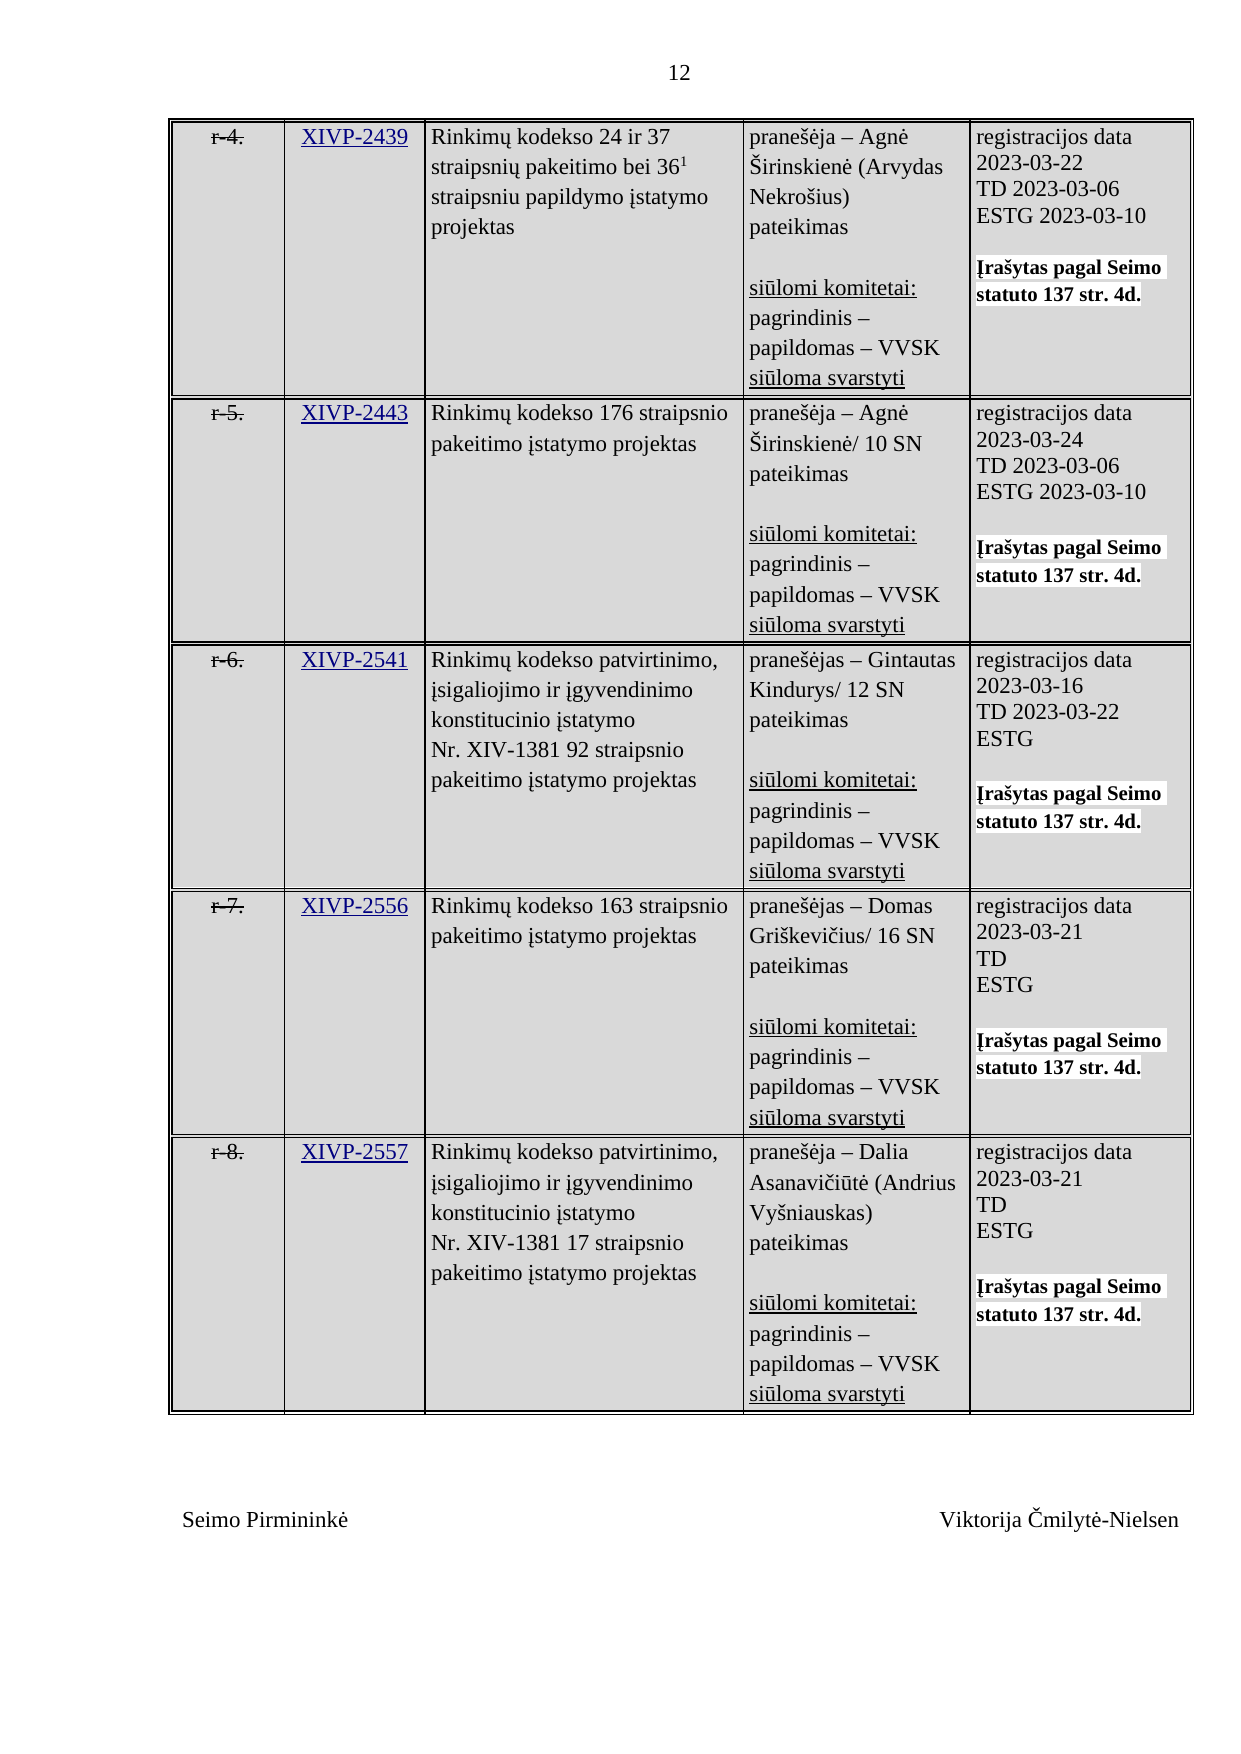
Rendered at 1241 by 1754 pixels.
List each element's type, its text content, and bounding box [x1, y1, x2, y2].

table_cell XIVP-2556 [285, 892, 424, 1134]
table_cell r-6. [173, 646, 284, 887]
table_cell registracijos data 2023-03-22 TD 2023-03-06 ESTG 2023-03-10 Įrašytas pagal Seimo statuto 137 str. 4d. [971, 123, 1190, 395]
table_cell [1194, 118, 1240, 395]
table_cell r-8. [173, 1138, 284, 1410]
table_cell r-5. [173, 400, 284, 641]
table_cell registracijos data 2023-03-16 TD 2023-03-22 ESTG Įrašytas pagal Seimo statuto 137 str. 4d. [971, 646, 1190, 887]
table_cell Seimo Pirmininkė [171, 1415, 511, 1537]
table_cell XIVP-2557 [285, 1138, 424, 1410]
table_cell [1194, 1134, 1240, 1410]
table_cell r-7. [173, 892, 284, 1134]
table_cell registracijos data 2023-03-21 TD ESTG Įrašytas pagal Seimo statuto 137 str. 4d. [971, 1138, 1190, 1410]
table_cell pranešėja – Dalia Asanavičiūtė (Andrius Vyšniauskas) pateikimas siūlomi komitetai: pagrindinis – papildomas – VVSK siūloma svarstyti [744, 1138, 969, 1410]
table_cell XIVP-2541 [285, 646, 424, 887]
table_cell r-4. [173, 123, 284, 395]
table_cell Viktorija Čmilytė-Nielsen [887, 1410, 1240, 1537]
table_cell pranešėjas – Domas Griškevičius/ 16 SN pateikimas siūlomi komitetai: pagrindinis – papildomas – VVSK siūloma svarstyti [744, 892, 969, 1134]
table_cell Rinkimų kodekso 163 straipsnio pakeitimo įstatymo projektas [426, 892, 743, 1134]
table_cell registracijos data 2023-03-21 TD ESTG Įrašytas pagal Seimo statuto 137 str. 4d. [971, 892, 1190, 1134]
table_cell [1194, 395, 1240, 641]
table_cell pranešėja – Agnė Širinskienė/ 10 SN pateikimas siūlomi komitetai: pagrindinis – papildomas – VVSK siūloma svarstyti [744, 400, 969, 641]
table_cell [511, 1415, 887, 1537]
table_cell Rinkimų kodekso 24 ir 37 straipsnių pakeitimo bei 361 straipsniu papildymo įstatymo projektas [426, 123, 743, 395]
table_cell [1194, 641, 1240, 887]
table_cell pranešėja – Agnė Širinskienė (Arvydas Nekrošius) pateikimas siūlomi komitetai: pagrindinis – papildomas – VVSK siūloma svarstyti [744, 123, 969, 395]
table_cell XIVP-2439 [285, 123, 424, 395]
table_cell Rinkimų kodekso patvirtinimo, įsigaliojimo ir įgyvendinimo konstitucinio įstatymo Nr. XIV-1381 92 straipsnio pakeitimo įstatymo projektas [426, 646, 743, 887]
table_cell Rinkimų kodekso 176 straipsnio pakeitimo įstatymo projektas [426, 400, 743, 641]
table_cell XIVP-2443 [285, 400, 424, 641]
table_cell pranešėjas – Gintautas Kindurys/ 12 SN pateikimas siūlomi komitetai: pagrindinis – papildomas – VVSK siūloma svarstyti [744, 646, 969, 887]
table_cell [1194, 888, 1240, 1134]
table_cell Rinkimų kodekso patvirtinimo, įsigaliojimo ir įgyvendinimo konstitucinio įstatymo Nr. XIV-1381 17 straipsnio pakeitimo įstatymo projektas [426, 1138, 743, 1410]
table_cell registracijos data 2023-03-24 TD 2023-03-06 ESTG 2023-03-10 Įrašytas pagal Seimo statuto 137 str. 4d. [971, 400, 1190, 641]
